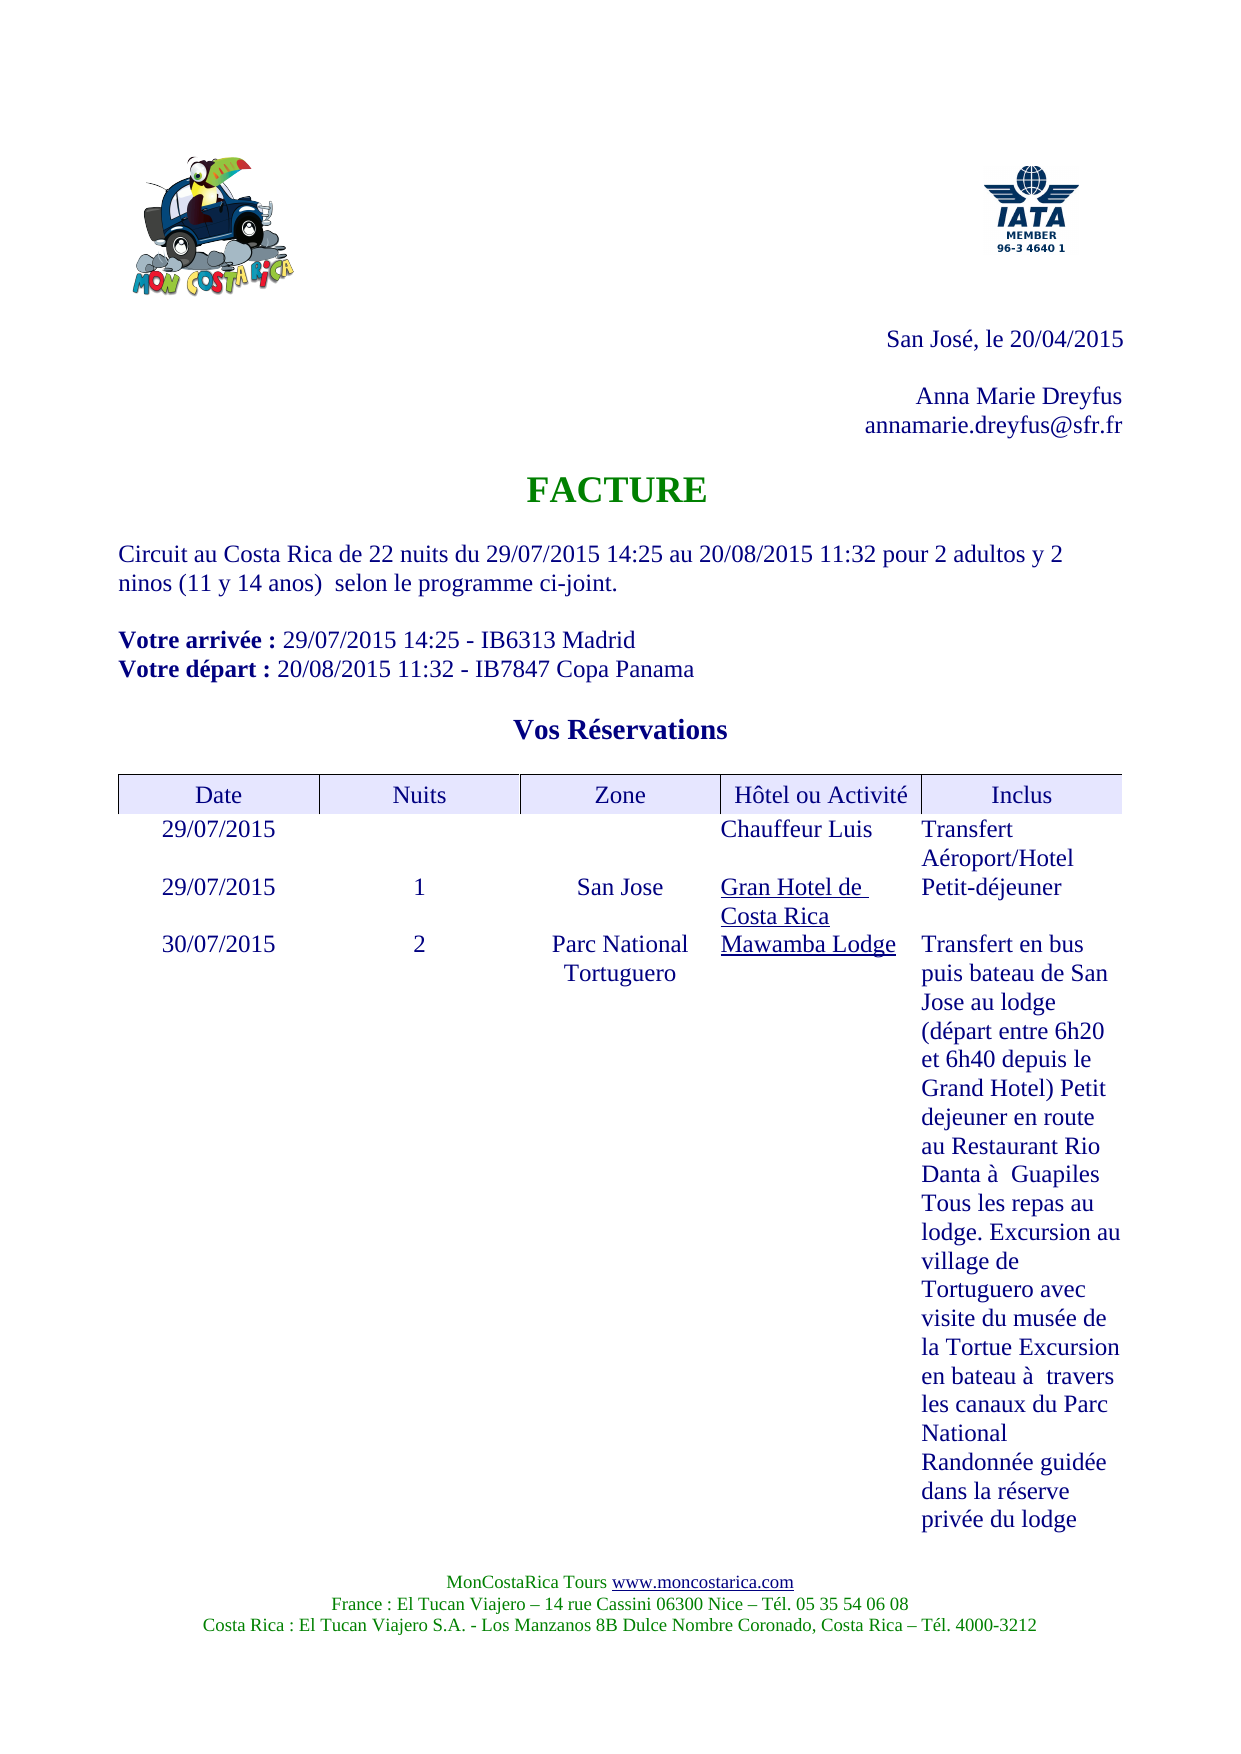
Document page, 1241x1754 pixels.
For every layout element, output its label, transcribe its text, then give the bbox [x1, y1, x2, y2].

table_header Hôtel ou Activité [721, 775, 921, 814]
text Anna Marie Dreyfus [118, 381, 1122, 410]
table_cell Parc National Tortuguero [520, 930, 720, 1533]
text annamarie.dreyfus@sfr.fr [118, 410, 1122, 439]
text Vos Réservations [118, 712, 1122, 745]
text Votre arrivée : 29/07/2015 14:25 - IB6313 Madrid [118, 626, 1122, 654]
table_cell 2 [319, 930, 519, 1533]
table_header Inclus [922, 775, 1122, 814]
table_cell [319, 815, 519, 872]
table_cell Mawamba Lodge [720, 930, 921, 1533]
table_header Zone [521, 775, 720, 814]
picture [983, 166, 1080, 255]
table_cell Gran Hotel de Costa Rica [720, 872, 921, 929]
picture [120, 129, 306, 307]
table_cell [520, 815, 720, 872]
table_cell Petit-déjeuner [921, 872, 1122, 929]
table_cell Transfert Aéroport/Hotel [921, 815, 1122, 872]
table_header [620, 255, 1122, 324]
table_header Nuits [320, 775, 519, 814]
table_header [118, 130, 620, 324]
table_cell 1 [319, 872, 519, 929]
table_header [118, 118, 620, 129]
table_cell San Jose [520, 872, 720, 929]
table_cell Chauffeur Luis [720, 815, 921, 872]
table_header Date [119, 775, 319, 814]
text FACTURE [118, 467, 1122, 511]
text San José, le 20/04/2015 [118, 324, 1123, 352]
table_cell Transfert en bus puis bateau de San Jose au lodge (départ entre 6h20 et 6h40 depuis le Grand Hotel) Petit dejeuner en route au Restaurant Rio Danta à Guapiles Tous les repas au lodge. Excursion au village de Tortuguero avec visite du musée de la Tortue Excursion en bateau à travers les canaux du Parc National Randonnée guidée dans la réserve privée du lodge [921, 930, 1122, 1533]
table_cell 30/07/2015 [118, 930, 319, 1533]
text Circuit au Costa Rica de 22 nuits du 29/07/2015 14:25 au 20/08/2015 11:32 pour 2 adultos y 2 ninos (11 y 14 anos) selon le programme ci-joint. [118, 539, 1122, 597]
table_header [620, 118, 1122, 254]
text Votre départ : 20/08/2015 11:32 - IB7847 Copa Panama [118, 654, 1122, 683]
table_cell 29/07/2015 [118, 815, 319, 872]
table_cell 29/07/2015 [118, 872, 319, 929]
